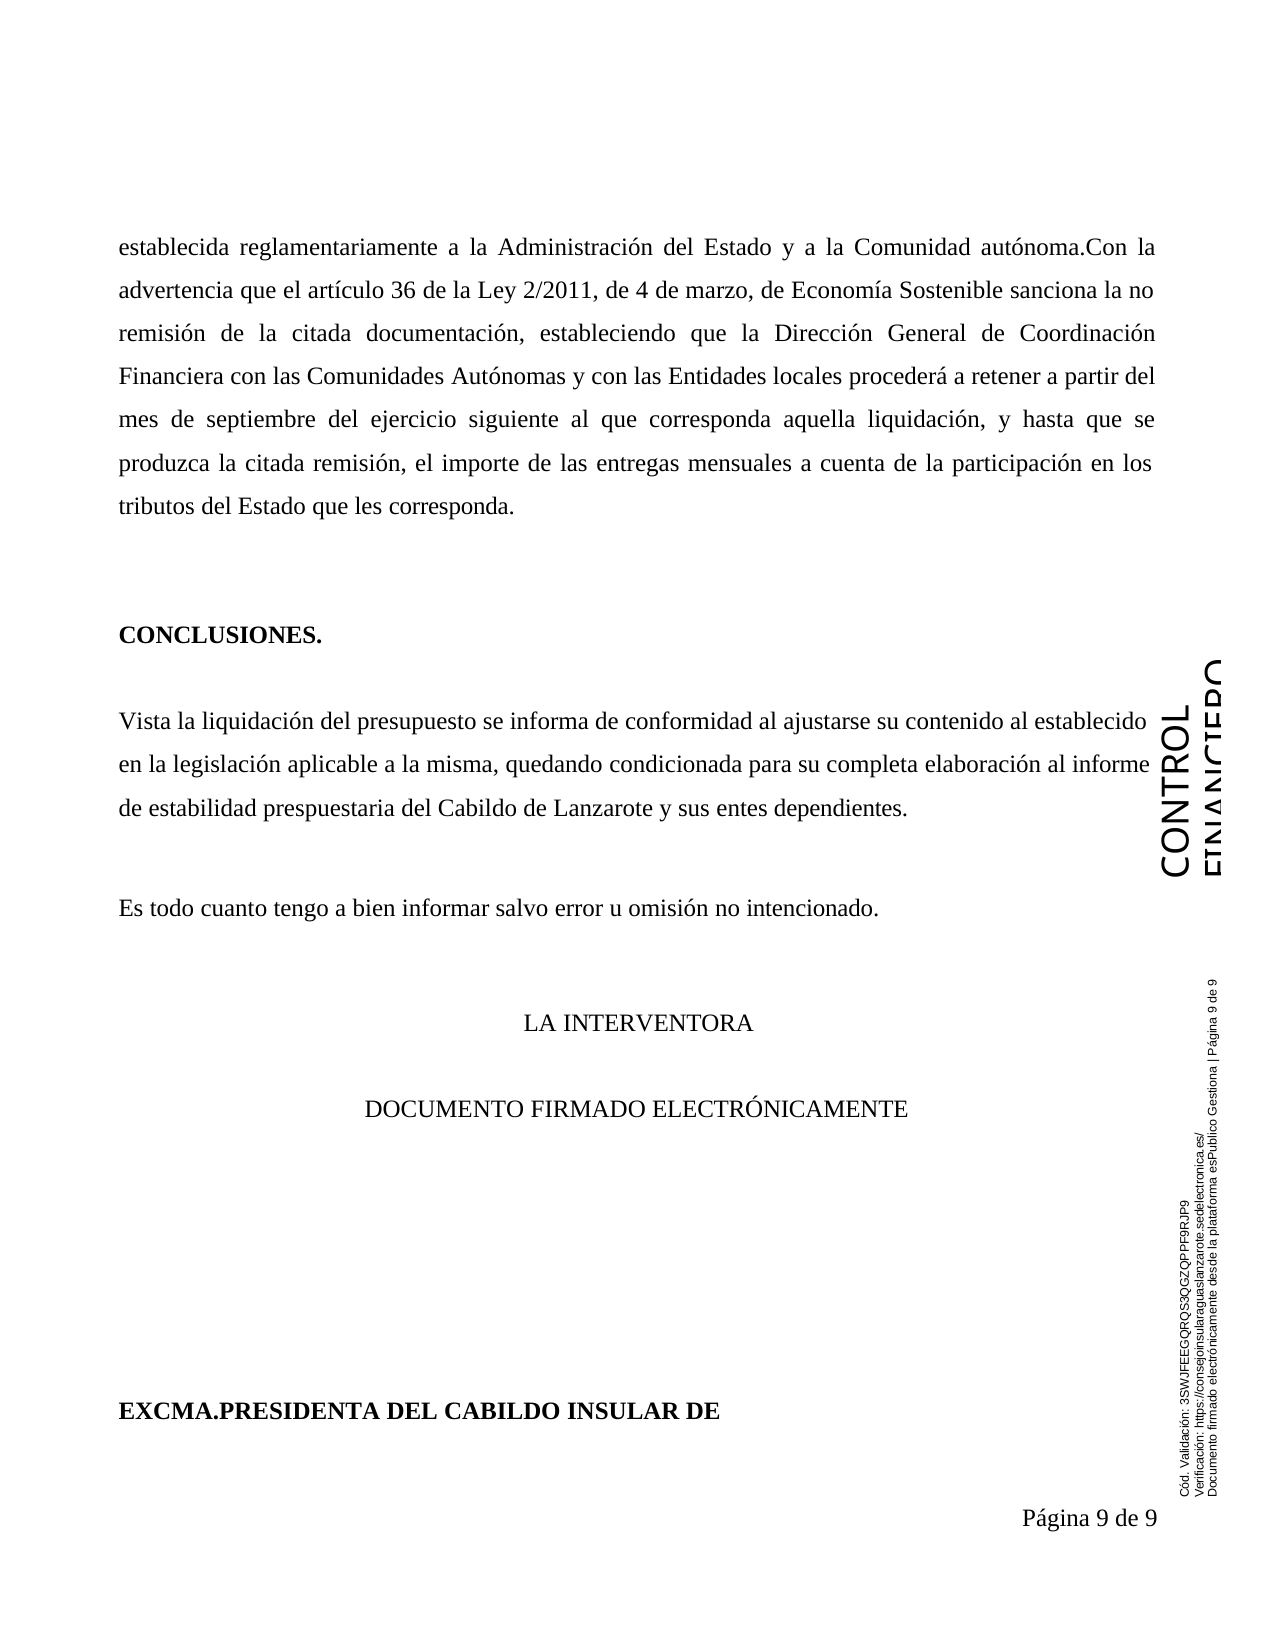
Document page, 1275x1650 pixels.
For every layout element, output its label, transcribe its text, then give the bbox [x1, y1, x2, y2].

text tributos del Estado que les corresponda. [118, 491, 1152, 519]
text Cód. Validación: 3SWJFEEGQRQS3QGZQPPF9RJP9 [1178, 979, 1191, 1500]
text establecida reglamentariamente a la Administración del Estado y a la Comunidad autónoma.Con la advertencia que el artículo 36 de la Ley 2/2011, de 4 de marzo, de Economía Sostenible sanciona la no remisión de la citada documentación, estableciendo que la Dirección General de Coordinación Financiera con las Comunidades Autónomas y con las Entidades locales procederá a retener a partir del mes de septiembre del ejercicio siguiente al que corresponda aquella liquidación, y hasta que se produzca la citada remisión, el importe de las entregas mensuales a cuenta de la participación en los [118, 232, 1156, 476]
text EXCMA.PRESIDENTA DEL CABILDO INSULAR DE LANZAROTE [118, 1396, 882, 1427]
text Verificación: https://consejoinsularaguaslanzarote.sedelectronica.es/ [1193, 979, 1205, 1500]
text CONCLUSIONES. [118, 620, 326, 649]
text de estabilidad prespuestaria del Cabildo de Lanzarote y sus entes dependientes. [118, 793, 1152, 821]
text Es todo cuanto tengo a bien informar salvo error u omisión no intencionado. [118, 893, 883, 922]
text Documento firmado electrónicamente desde la plataforma esPublico Gestiona | Página 9 de 9 [1205, 979, 1219, 1500]
text CONTROL FINANCIERO [1152, 490, 1219, 881]
text DOCUMENTO FIRMADO ELECTRÓNICAMENTE [364, 1094, 913, 1123]
text Página 9 de 9 [1022, 1503, 1159, 1532]
text Vista la liquidación del presupuesto se informa de conformidad al ajustarse su contenido al establecido en la legislación aplicable a la misma, quedando condicionada para su completa elaboración al informe [118, 706, 1152, 778]
text LA INTERVENTORA [523, 1008, 754, 1037]
